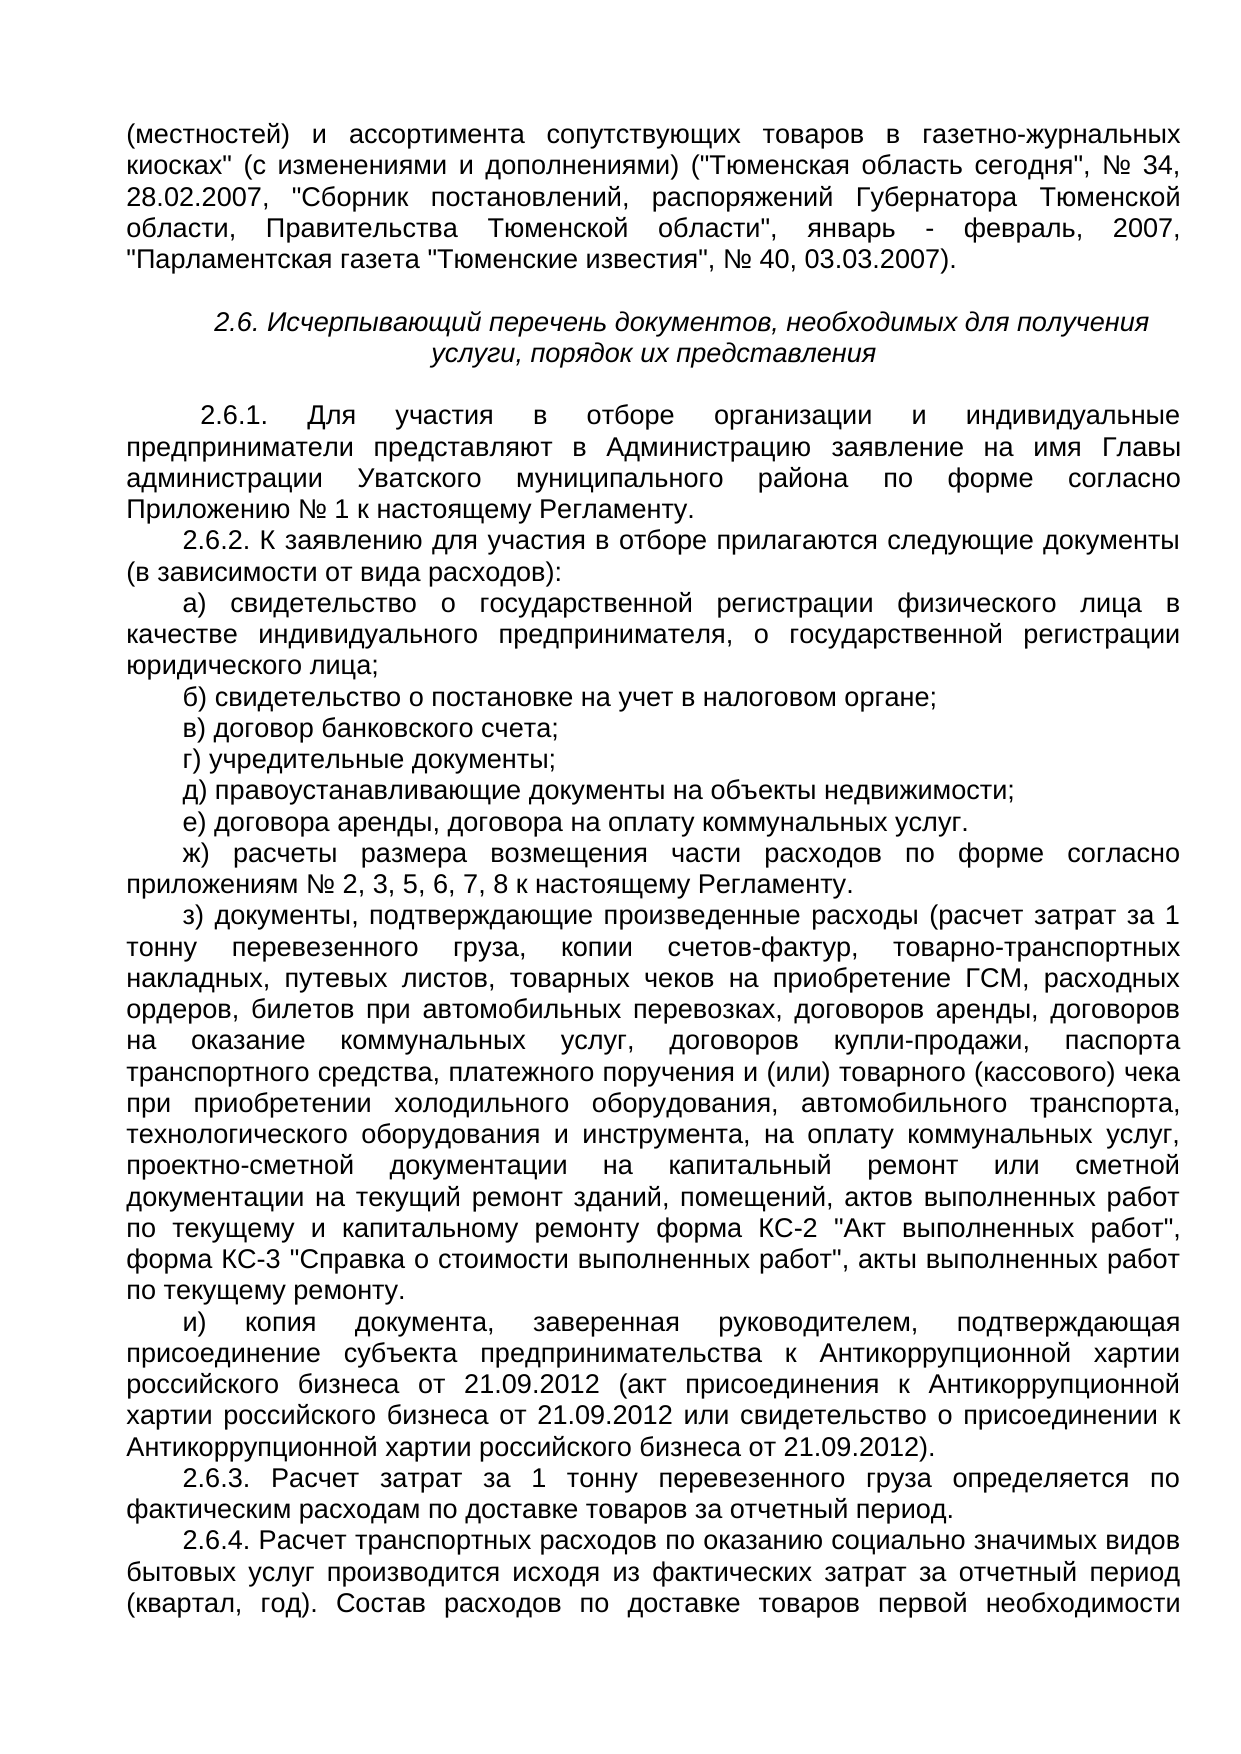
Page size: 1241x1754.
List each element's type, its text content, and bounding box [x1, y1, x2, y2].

text 2.6. Исчерпывающий перечень документов, необходимых для получения услуги, порядок их представления [126, 306, 1181, 368]
text г) учредительные документы; [126, 743, 1181, 774]
text а) свидетельство о государственной регистрации физического лица в качестве индивидуального предпринимателя, о государственной регистрации юридического лица; [126, 587, 1181, 681]
text б) свидетельство о постановке на учет в налоговом органе; [126, 681, 1181, 712]
text 2.6.2. К заявлению для участия в отборе прилагаются следующие документы (в зависимости от вида расходов): [126, 524, 1181, 587]
text ж) расчеты размера возмещения части расходов по форме согласно приложениям № 2, 3, 5, 6, 7, 8 к настоящему Регламенту. [126, 837, 1181, 899]
text 2.6.1. Для участия в отборе организации и индивидуальные предприниматели представляют в Администрацию заявление на имя Главы администрации Уватского муниципального района по форме согласно Приложению № 1 к настоящему Регламенту. [126, 399, 1181, 524]
text (местностей) и ассортимента сопутствующих товаров в газетно-журнальных киосках" (с изменениями и дополнениями) ("Тюменская область сегодня", № 34, 28.02.2007, "Сборник постановлений, распоряжений Губернатора Тюменской области, Правительства Тюменской области", январь - февраль, 2007, "Парламентская газета "Тюменские известия", № 40, 03.03.2007). [126, 118, 1181, 274]
text д) правоустанавливающие документы на объекты недвижимости; [126, 774, 1181, 806]
text е) договора аренды, договора на оплату коммунальных услуг. [126, 806, 1181, 837]
text в) договор банковского счета; [126, 712, 1181, 743]
text и) копия документа, заверенная руководителем, подтверждающая присоединение субъекта предпринимательства к Антикоррупционной хартии российского бизнеса от 21.09.2012 (акт присоединения к Антикоррупционной хартии российского бизнеса от 21.09.2012 или свидетельство о присоединении к Антикоррупционной хартии российского бизнеса от 21.09.2012). [126, 1306, 1181, 1462]
text з) документы, подтверждающие произведенные расходы (расчет затрат за 1 тонну перевезенного груза, копии счетов-фактур, товарно-транспортных накладных, путевых листов, товарных чеков на приобретение ГСМ, расходных ордеров, билетов при автомобильных перевозках, договоров аренды, договоров на оказание коммунальных услуг, договоров купли-продажи, паспорта транспортного средства, платежного поручения и (или) товарного (кассового) чека при приобретении холодильного оборудования, автомобильного транспорта, технологического оборудования и инструмента, на оплату коммунальных услуг, проектно-сметной документации на капитальный ремонт или сметной документации на текущий ремонт зданий, помещений, актов выполненных работ по текущему и капитальному ремонту форма КС-2 "Акт выполненных работ", форма КС-3 "Справка о стоимости выполненных работ", акты выполненных работ по текущему ремонту. [126, 899, 1181, 1306]
text 2.6.4. Расчет транспортных расходов по оказанию социально значимых видов бытовых услуг производится исходя из фактических затрат за отчетный период (квартал, год). Состав расходов по доставке товаров первой необходимости [126, 1524, 1181, 1618]
text 2.6.3. Расчет затрат за 1 тонну перевезенного груза определяется по фактическим расходам по доставке товаров за отчетный период. [126, 1462, 1181, 1524]
